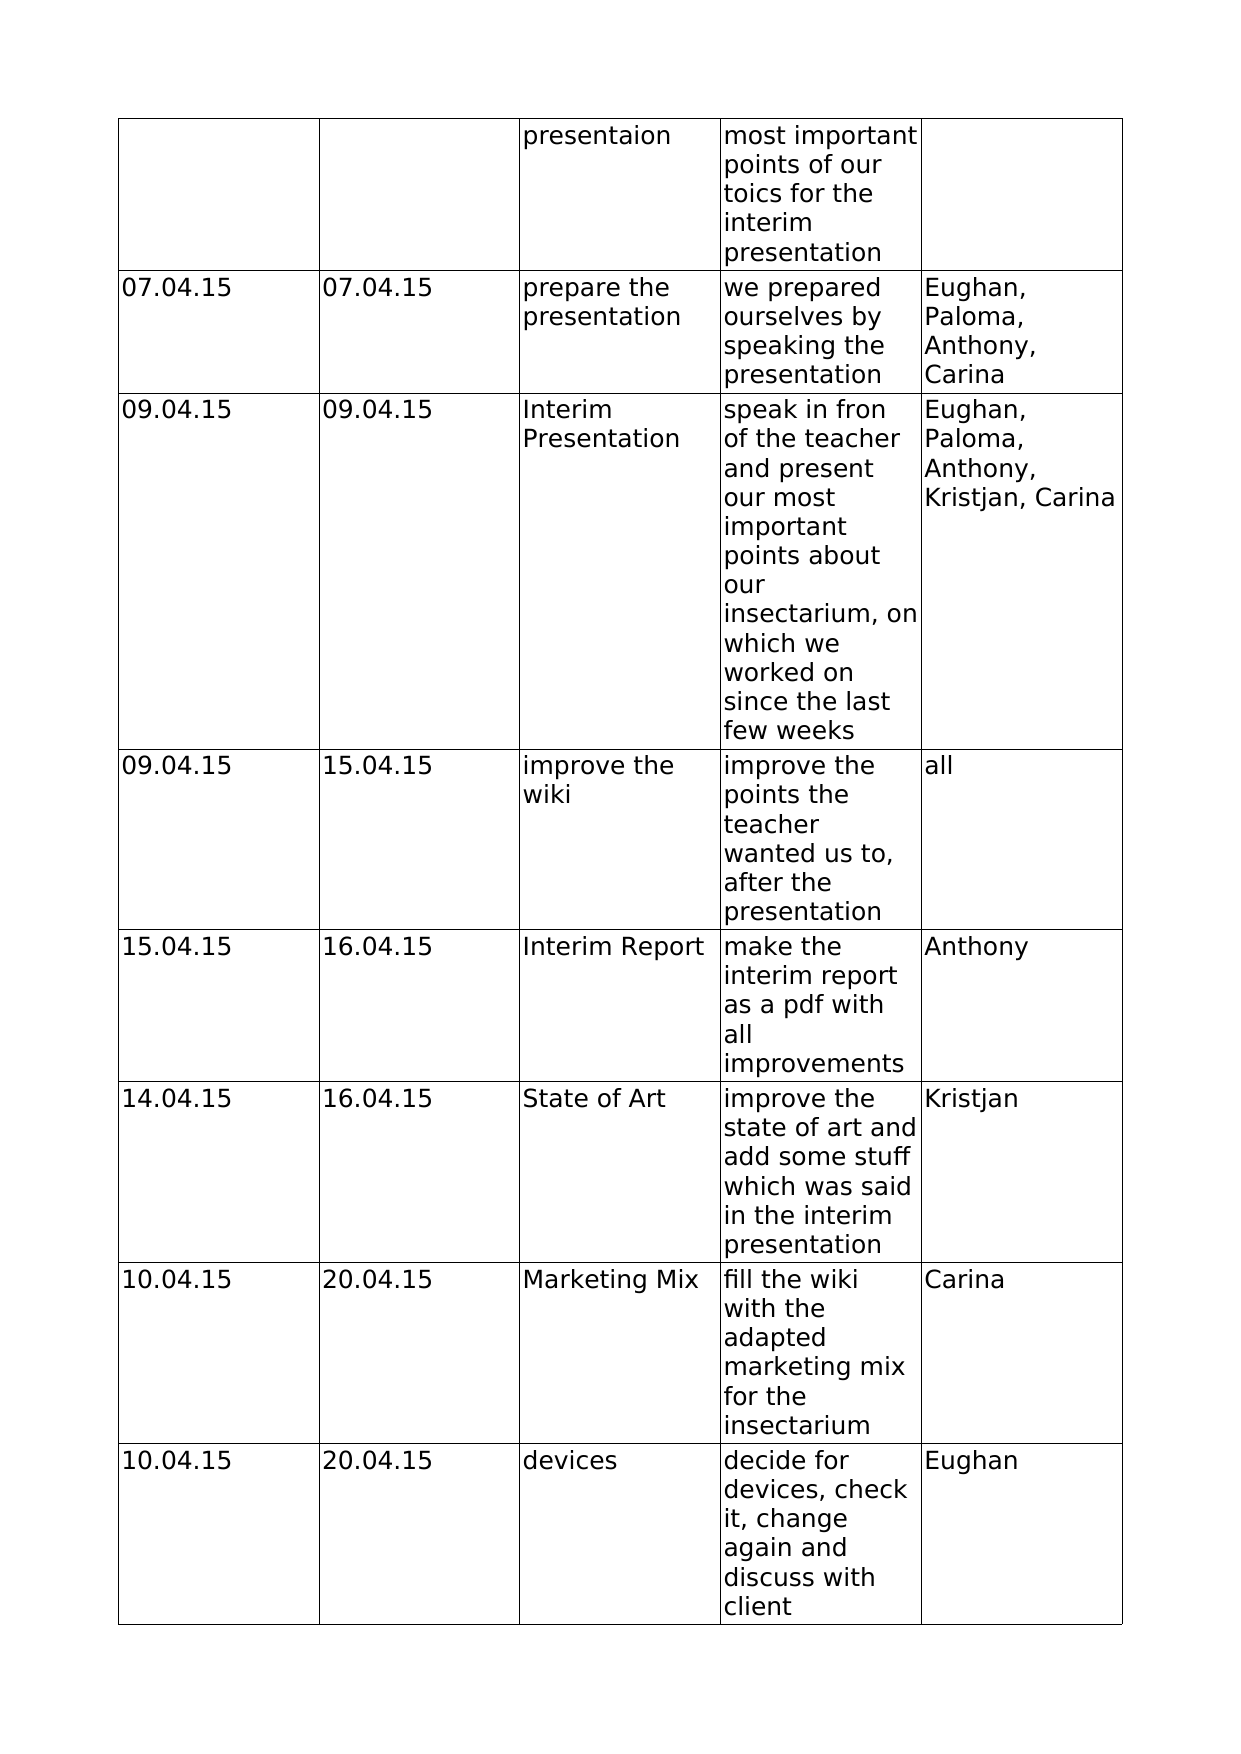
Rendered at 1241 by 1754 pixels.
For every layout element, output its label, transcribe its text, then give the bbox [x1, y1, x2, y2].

table_cell Interim Presentation [520, 394, 720, 748]
table_cell speak in fron of the teacher and present our most important points about our insectarium, on which we worked on since the last few weeks [721, 394, 921, 748]
table_cell 15.04.15 [119, 930, 319, 1081]
table_cell most important points of our toics for the interim presentation [721, 119, 921, 270]
table_cell 20.04.15 [320, 1444, 519, 1624]
table_cell 20.04.15 [320, 1263, 519, 1443]
table_cell all [922, 750, 1122, 929]
table_cell 09.04.15 [320, 394, 519, 748]
table_cell 14.04.15 [119, 1082, 319, 1262]
table_cell improve the wiki [520, 750, 720, 929]
table_cell Marketing Mix [520, 1263, 720, 1443]
table_cell Eughan [922, 1444, 1122, 1624]
table_cell Kristjan [922, 1082, 1122, 1262]
table_cell make the interim report as a pdf with all improvements [721, 930, 921, 1081]
table_cell 16.04.15 [320, 1082, 519, 1262]
table_cell [119, 119, 319, 270]
table_cell 10.04.15 [119, 1263, 319, 1443]
table_cell decide for devices, check it, change again and discuss with client [721, 1444, 921, 1624]
table_cell [922, 119, 1122, 270]
table_cell 15.04.15 [320, 750, 519, 929]
table_cell Eughan, Paloma, Anthony, Carina [922, 271, 1122, 392]
table_cell presentaion [520, 119, 720, 270]
table_cell Carina [922, 1263, 1122, 1443]
table_cell 07.04.15 [320, 271, 519, 392]
table_cell 10.04.15 [119, 1444, 319, 1624]
table_cell devices [520, 1444, 720, 1624]
table_cell improve the points the teacher wanted us to, after the presentation [721, 750, 921, 929]
table_cell fill the wiki with the adapted marketing mix for the insectarium [721, 1263, 921, 1443]
table_cell 16.04.15 [320, 930, 519, 1081]
table_cell State of Art [520, 1082, 720, 1262]
table_cell Eughan, Paloma, Anthony, Kristjan, Carina [922, 394, 1122, 748]
table_cell 09.04.15 [119, 394, 319, 748]
table_cell improve the state of art and add some stuff which was said in the interim presentation [721, 1082, 921, 1262]
table_cell 09.04.15 [119, 750, 319, 929]
table_cell Interim Report [520, 930, 720, 1081]
table_cell Anthony [922, 930, 1122, 1081]
table_cell [320, 119, 519, 270]
table_cell we prepared ourselves by speaking the presentation [721, 271, 921, 392]
table_cell prepare the presentation [520, 271, 720, 392]
table_cell 07.04.15 [119, 271, 319, 392]
